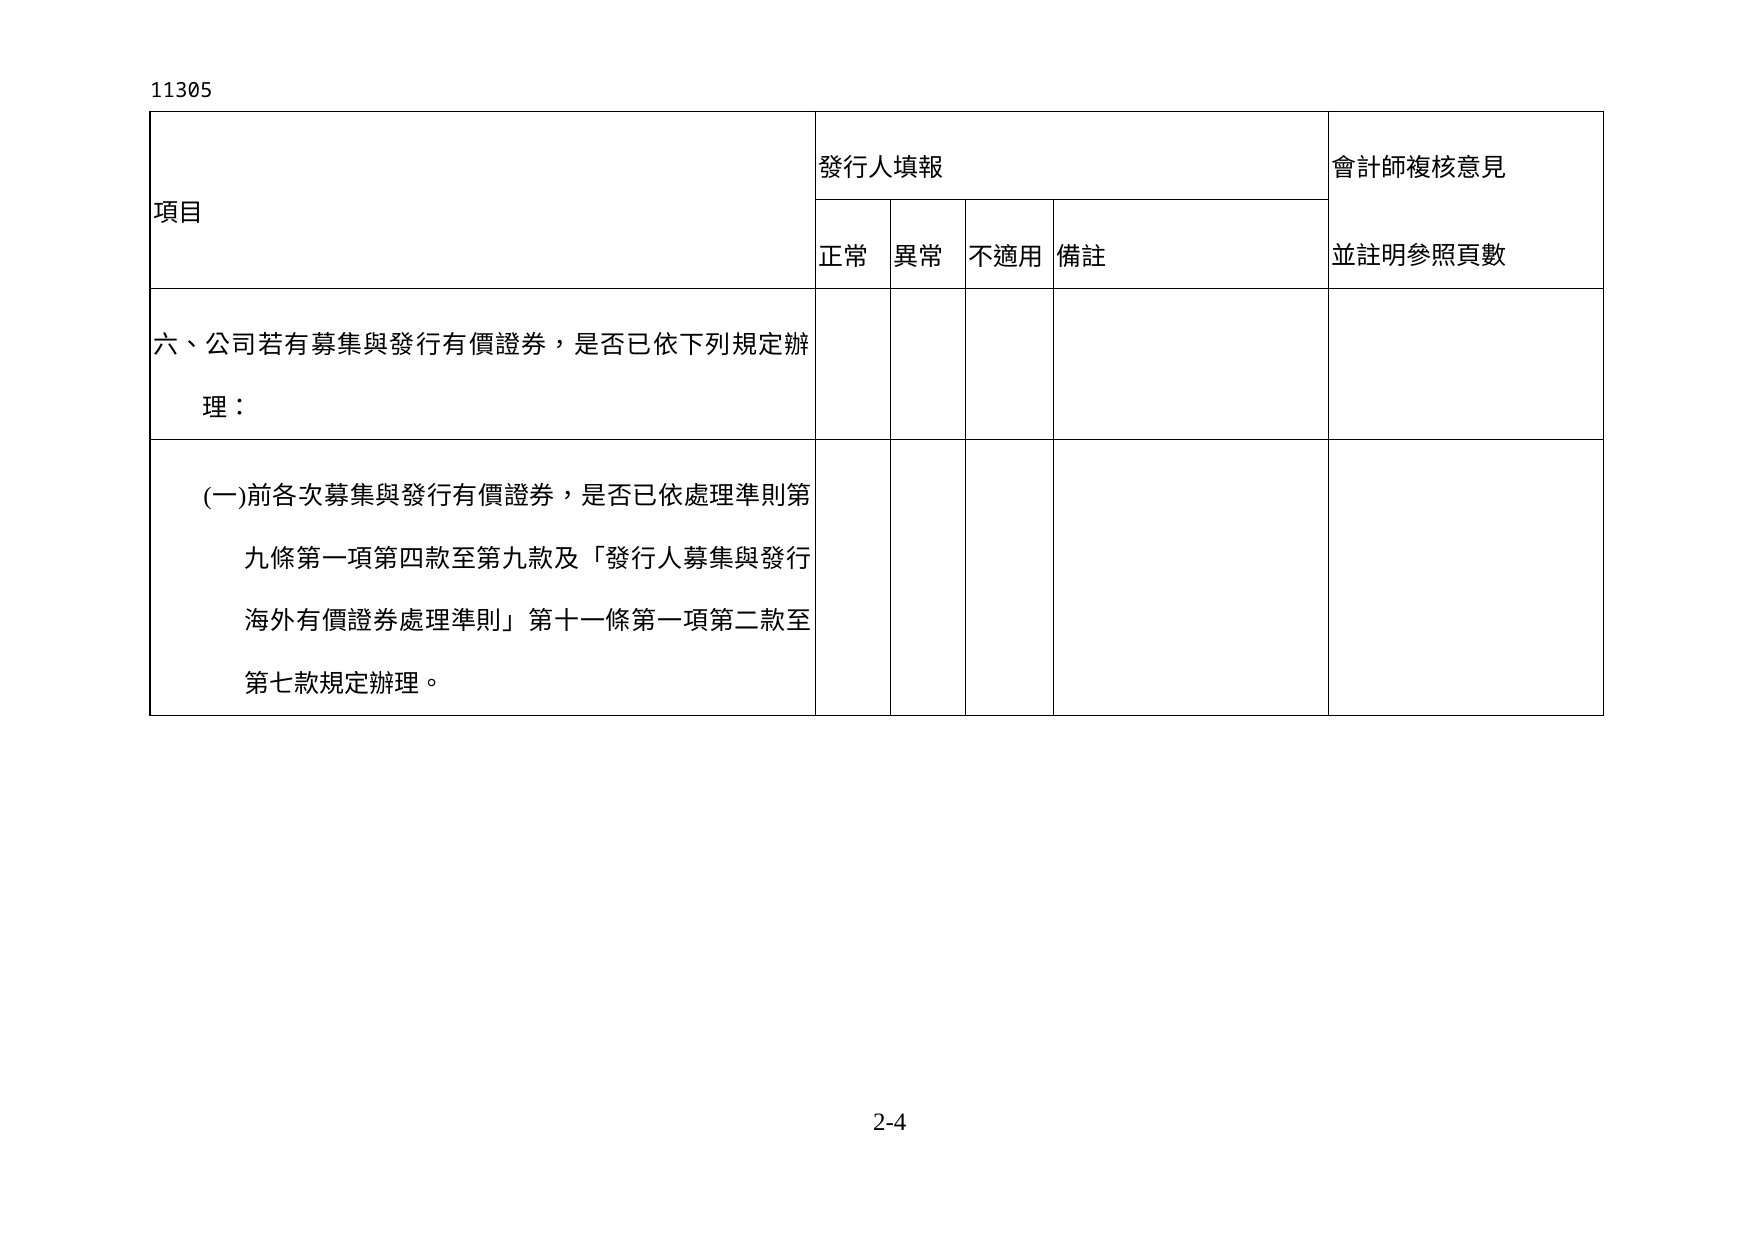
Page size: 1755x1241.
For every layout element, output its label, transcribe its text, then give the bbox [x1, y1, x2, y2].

table_cell 備註 [1054, 200, 1328, 288]
table_cell 六、公司若有募集與發行有價證券，是否已依下列規定辦理： [151, 289, 815, 439]
table_cell 正常 [816, 200, 890, 288]
table_cell (一)前各次募集與發行有價證券，是否已依處理準則第九條第一項第四款至第九款及「發行人募集與發行海外有價證券處理準則」第十一條第一項第二款至第七款規定辦理。 [151, 440, 815, 715]
table_cell [816, 289, 890, 439]
table_cell [891, 289, 965, 439]
table_cell 異常 [891, 200, 965, 288]
table_cell [816, 440, 890, 715]
table_cell [1054, 289, 1328, 439]
table_header 發行人填報 [816, 112, 1328, 199]
table_cell [966, 289, 1053, 439]
table_cell [1329, 289, 1603, 439]
table_cell [966, 440, 1053, 715]
table_cell 不適用 [966, 200, 1053, 288]
table_cell [891, 440, 965, 715]
table_cell [1054, 440, 1328, 715]
table_header 會計師複核意見 並註明參照頁數 [1329, 112, 1603, 288]
table_cell [1329, 440, 1603, 715]
table_header 項目 [151, 112, 815, 288]
